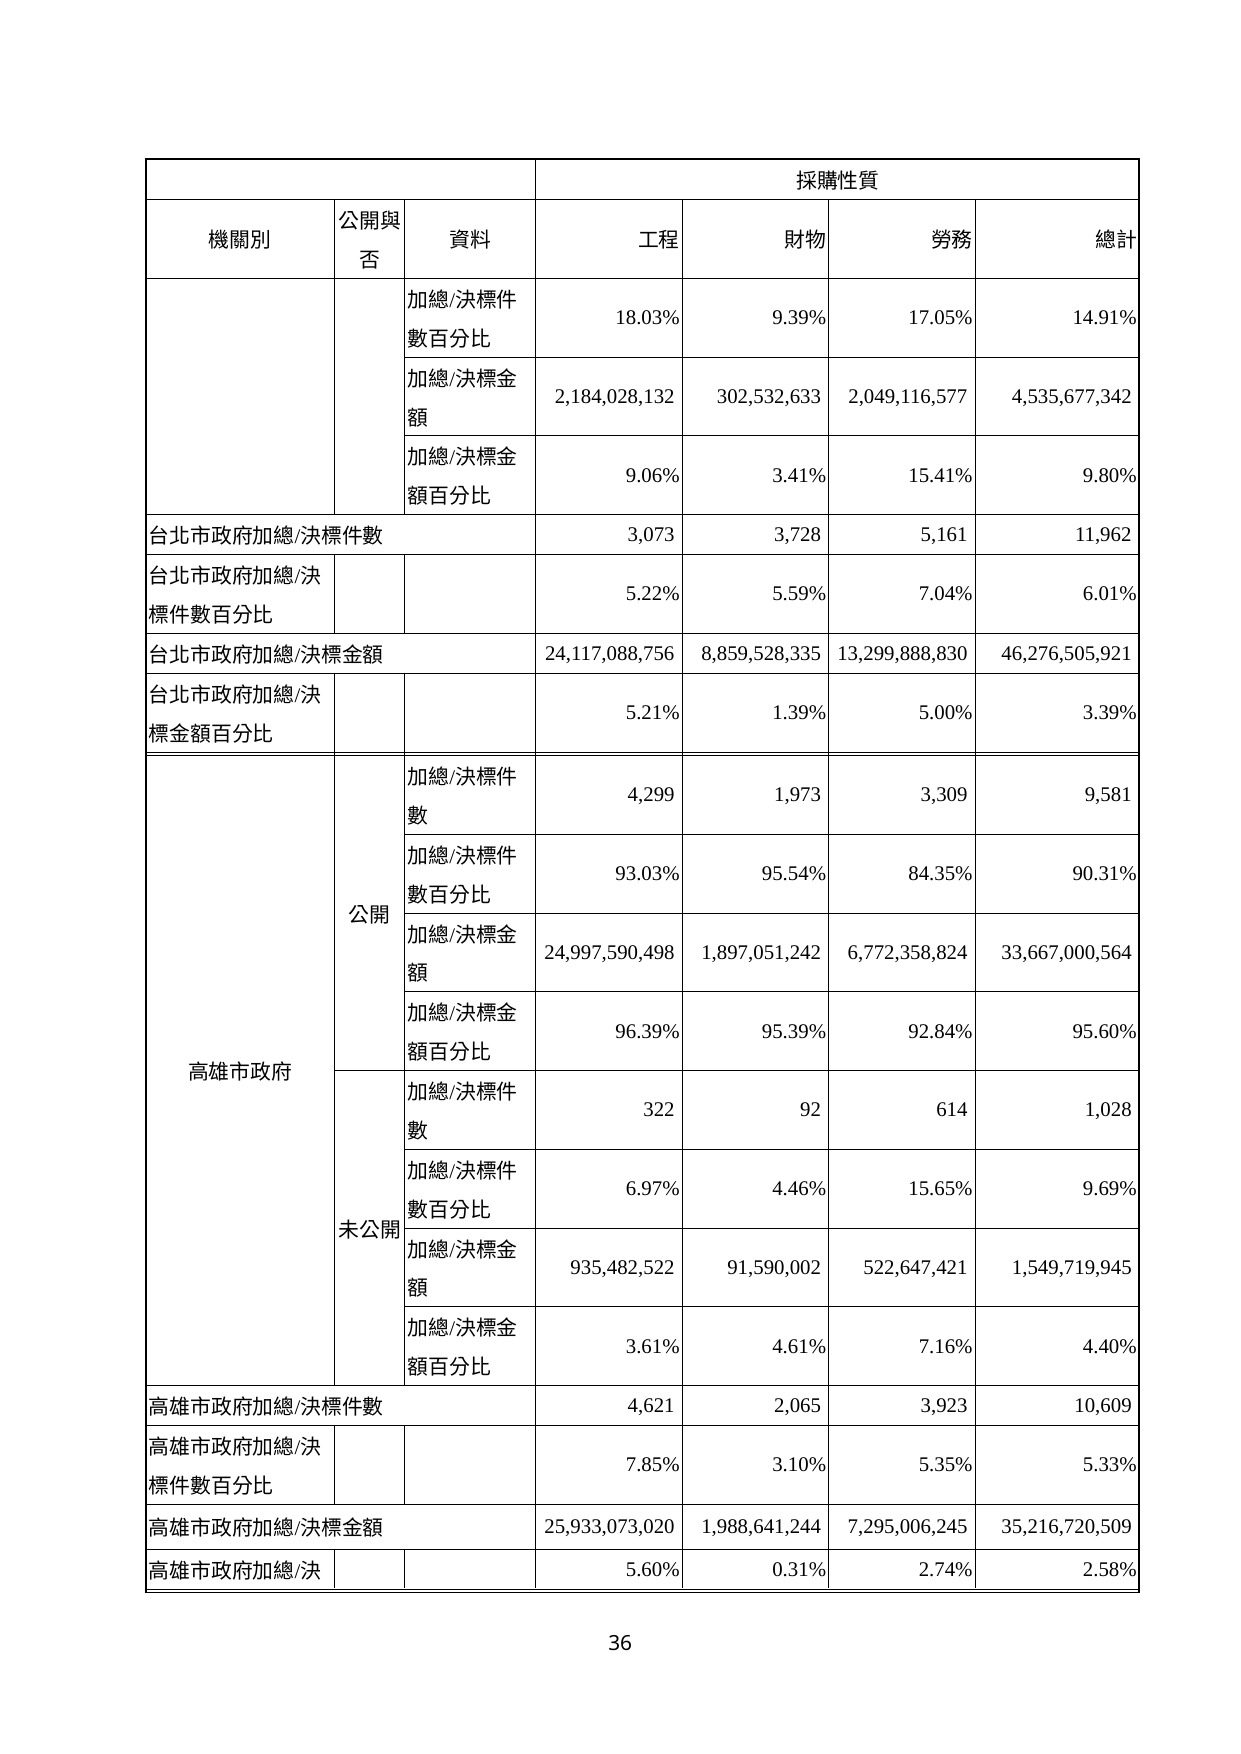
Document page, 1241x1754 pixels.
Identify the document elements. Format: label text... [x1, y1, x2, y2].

table_cell 9.39% [683, 279, 828, 357]
table_cell 1.39% [683, 674, 828, 751]
table_cell 7.16% [829, 1307, 975, 1385]
table_cell 3.10% [683, 1426, 828, 1504]
table_cell [405, 674, 535, 751]
table_cell 2.74% [829, 1550, 975, 1588]
table_cell 84.35% [829, 835, 975, 912]
table_cell 1,897,051,242 [683, 914, 828, 991]
table_cell 5.60% [536, 1550, 682, 1588]
table_cell 2.58% [976, 1550, 1138, 1588]
table_cell 高雄市政府 [147, 756, 334, 1385]
table_cell 14.91% [976, 279, 1138, 357]
table_cell 3.61% [536, 1307, 682, 1385]
table_cell 92.84% [829, 992, 975, 1070]
table_cell [405, 1426, 535, 1504]
table_cell 3.41% [683, 436, 828, 514]
table_cell [335, 279, 404, 514]
table_cell 7.85% [536, 1426, 682, 1504]
table_cell 13,299,888,830 [829, 634, 975, 673]
table_cell 7,295,006,245 [829, 1505, 975, 1548]
table_cell 24,997,590,498 [536, 914, 682, 991]
table_cell 加總/決標件數百分比 [405, 279, 535, 357]
table_cell 台北市政府加總/決標件數百分比 [147, 555, 334, 633]
table_cell 6,772,358,824 [829, 914, 975, 991]
table_cell 8,859,528,335 [683, 634, 828, 673]
table_cell 522,647,421 [829, 1229, 975, 1306]
table_cell 33,667,000,564 [976, 914, 1138, 991]
table_cell 6.01% [976, 555, 1138, 633]
table_cell [335, 555, 404, 633]
table_cell 5.00% [829, 674, 975, 751]
table_cell 5.21% [536, 674, 682, 751]
table_cell 台北市政府加總/決標件數 [147, 515, 535, 554]
table_cell 4.61% [683, 1307, 828, 1385]
table_cell 302,532,633 [683, 358, 828, 435]
table_cell 11,962 [976, 515, 1138, 554]
table_cell 92 [683, 1071, 828, 1149]
table_cell 18.03% [536, 279, 682, 357]
table_cell 1,973 [683, 756, 828, 834]
table_cell 公開 [335, 756, 404, 1070]
table_cell 0.31% [683, 1550, 828, 1588]
table_cell 3.39% [976, 674, 1138, 751]
table_cell 機關別 [147, 200, 334, 278]
table_cell 工程 [536, 200, 682, 278]
table_cell 3,073 [536, 515, 682, 554]
table_cell 5.33% [976, 1426, 1138, 1504]
table_cell 加總/決標件數 [405, 756, 535, 834]
table_cell 9,581 [976, 756, 1138, 834]
table_cell 加總/決標件數百分比 [405, 1150, 535, 1227]
table_cell [147, 279, 334, 514]
table_cell 加總/決標金額 [405, 358, 535, 435]
table_cell 高雄市政府加總/決標件數百分比 [147, 1426, 334, 1504]
table_cell 4.46% [683, 1150, 828, 1227]
table_cell 4,535,677,342 [976, 358, 1138, 435]
table_cell 資料 [405, 200, 535, 278]
table_cell 15.41% [829, 436, 975, 514]
table_cell 24,117,088,756 [536, 634, 682, 673]
table_cell 加總/決標金額 [405, 1229, 535, 1306]
table_cell 3,728 [683, 515, 828, 554]
table_cell 財物 [683, 200, 828, 278]
table_cell 高雄市政府加總/決標件數 [147, 1386, 535, 1425]
table_cell 2,049,116,577 [829, 358, 975, 435]
table_cell 935,482,522 [536, 1229, 682, 1306]
table_cell [335, 1550, 404, 1588]
table_cell 15.65% [829, 1150, 975, 1227]
table_cell 2,184,028,132 [536, 358, 682, 435]
table_cell 5.35% [829, 1426, 975, 1504]
table_cell 1,549,719,945 [976, 1229, 1138, 1306]
table_cell 加總/決標金額 [405, 914, 535, 991]
table_cell 總計 [976, 200, 1138, 278]
table_cell 加總/決標金額百分比 [405, 436, 535, 514]
table_cell 加總/決標金額百分比 [405, 992, 535, 1070]
table_cell 台北市政府加總/決標金額 [147, 634, 535, 673]
table_cell 公開與否 [335, 200, 404, 278]
table_cell 5.22% [536, 555, 682, 633]
table_cell [405, 1550, 535, 1588]
table_cell 加總/決標金額百分比 [405, 1307, 535, 1385]
table_cell 4.40% [976, 1307, 1138, 1385]
table_cell 93.03% [536, 835, 682, 912]
table_cell 9.69% [976, 1150, 1138, 1227]
table_cell 4,299 [536, 756, 682, 834]
table_cell 1,988,641,244 [683, 1505, 828, 1548]
table_cell 高雄市政府加總/決 [147, 1550, 334, 1588]
table_cell [405, 555, 535, 633]
table_cell 5.59% [683, 555, 828, 633]
table_cell 3,923 [829, 1386, 975, 1425]
table_cell 25,933,073,020 [536, 1505, 682, 1548]
table_cell 95.60% [976, 992, 1138, 1070]
table_cell 1,028 [976, 1071, 1138, 1149]
table_cell 勞務 [829, 200, 975, 278]
table_cell [335, 1426, 404, 1504]
table_cell 6.97% [536, 1150, 682, 1227]
table_cell 9.80% [976, 436, 1138, 514]
table_header 採購性質 [536, 160, 1138, 199]
table_cell 加總/決標件數 [405, 1071, 535, 1149]
table_cell 91,590,002 [683, 1229, 828, 1306]
table_cell 17.05% [829, 279, 975, 357]
table_cell 未公開 [335, 1071, 404, 1385]
table_cell 7.04% [829, 555, 975, 633]
table_cell 9.06% [536, 436, 682, 514]
table_cell 46,276,505,921 [976, 634, 1138, 673]
table_cell 35,216,720,509 [976, 1505, 1138, 1548]
table_cell [335, 674, 404, 751]
table_cell 90.31% [976, 835, 1138, 912]
table_cell 加總/決標件數百分比 [405, 835, 535, 912]
table_cell 5,161 [829, 515, 975, 554]
table_cell 96.39% [536, 992, 682, 1070]
table_cell 2,065 [683, 1386, 828, 1425]
table_cell 614 [829, 1071, 975, 1149]
table_cell 95.39% [683, 992, 828, 1070]
table_cell 95.54% [683, 835, 828, 912]
table_cell 4,621 [536, 1386, 682, 1425]
table_cell 322 [536, 1071, 682, 1149]
table_cell 10,609 [976, 1386, 1138, 1425]
table_cell 高雄市政府加總/決標金額 [147, 1505, 535, 1548]
table_cell 台北市政府加總/決標金額百分比 [147, 674, 334, 751]
table_cell 3,309 [829, 756, 975, 834]
table_header [147, 160, 535, 199]
